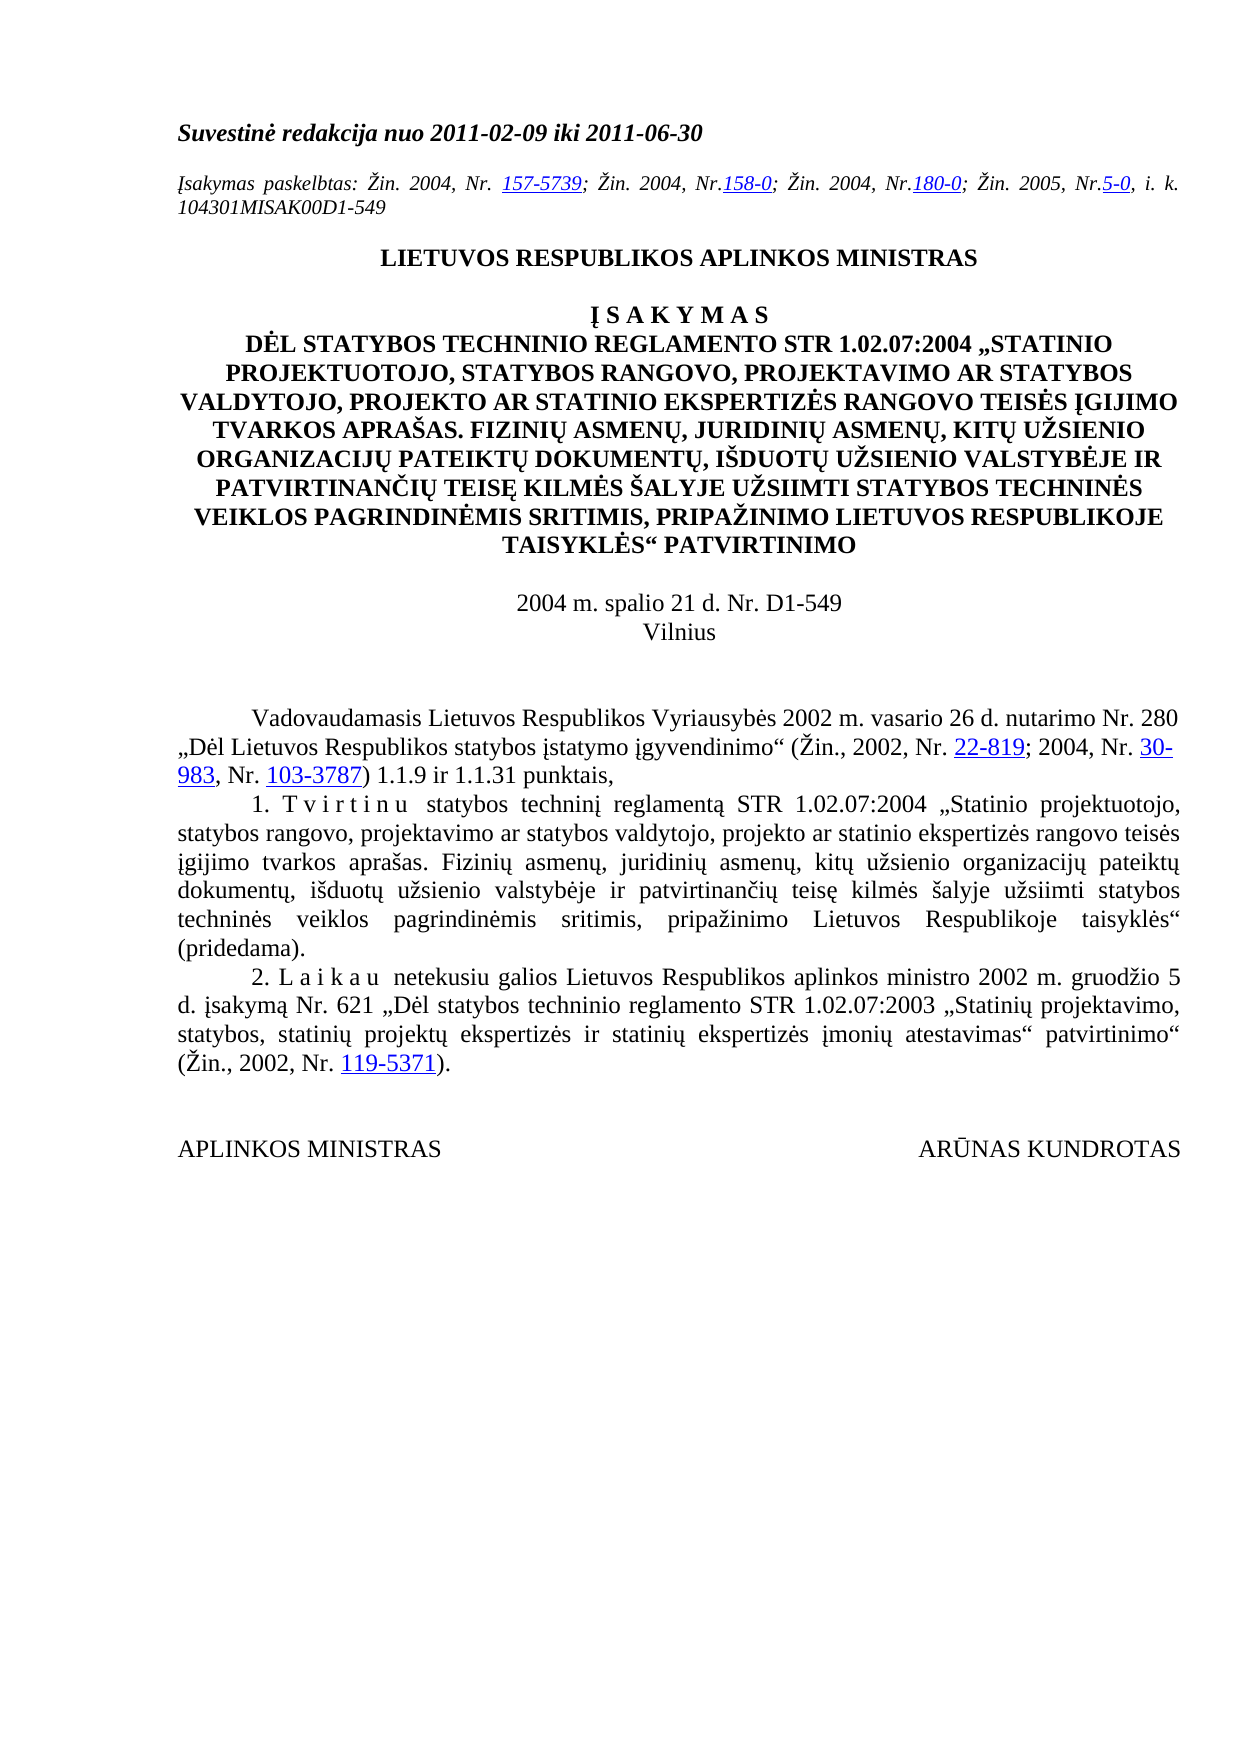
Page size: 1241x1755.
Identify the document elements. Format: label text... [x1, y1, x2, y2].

text Įsakymas paskelbtas: Žin. 2004, Nr. 157-5739; Žin. 2004, Nr.158-0; Žin. 2004, Nr.180-0; Žin. 2005, Nr.5-0, i. k. 104301MISAK00D1-549 [177, 171, 1181, 219]
text Vilnius [177, 617, 1181, 646]
text Suvestinė redakcija nuo 2011-02-09 iki 2011-06-30 [177, 118, 1181, 147]
text Vadovaudamasis Lietuvos Respublikos Vyriausybės 2002 m. vasario 26 d. nutarimo Nr. 280 „Dėl Lietuvos Respublikos statybos įstatymo įgyvendinimo“ (Žin., 2002, Nr. 22-819; 2004, Nr. 30-983, Nr. 103-3787) 1.1.9 ir 1.1.31 punktais, [177, 703, 1181, 789]
text 2. Laikau netekusiu galios Lietuvos Respublikos aplinkos ministro 2002 m. gruodžio 5 d. įsakymą Nr. 621 „Dėl statybos techninio reglamento STR 1.02.07:2003 „Statinių projektavimo, statybos, statinių projektų ekspertizės ir statinių ekspertizės įmonių atestavimas“ patvirtinimo“ (Žin., 2002, Nr. 119-5371). [177, 962, 1181, 1077]
text 2004 m. spalio 21 d. Nr. D1-549 [177, 588, 1181, 617]
text APLINKOS MINISTRAS ARŪNAS KUNDROTAS [177, 1134, 1181, 1163]
text 1. Tvirtinu statybos techninį reglamentą STR 1.02.07:2004 „Statinio projektuotojo, statybos rangovo, projektavimo ar statybos valdytojo, projekto ar statinio ekspertizės rangovo teisės įgijimo tvarkos aprašas. Fizinių asmenų, juridinių asmenų, kitų užsienio organizacijų pateiktų dokumentų, išduotų užsienio valstybėje ir patvirtinančių teisę kilmės šalyje užsiimti statybos techninės veiklos pagrindinėmis sritimis, pripažinimo Lietuvos Respublikoje taisyklės“ (pridedama). [177, 789, 1181, 962]
text DĖL STATYBOS TECHNINIO REGLAMENTO STR 1.02.07:2004 „STATINIO PROJEKTUOTOJO, STATYBOS RANGOVO, PROJEKTAVIMO AR STATYBOS VALDYTOJO, PROJEKTO AR STATINIO EKSPERTIZĖS RANGOVO TEISĖS ĮGIJIMO TVARKOS APRAŠAS. FIZINIŲ ASMENŲ, JURIDINIŲ ASMENŲ, KITŲ UŽSIENIO ORGANIZACIJŲ PATEIKTŲ DOKUMENTŲ, IŠDUOTŲ UŽSIENIO VALSTYBĖJE IR PATVIRTINANČIŲ TEISĘ KILMĖS ŠALYJE UŽSIIMTI STATYBOS TECHNINĖS VEIKLOS PAGRINDINĖMIS SRITIMIS, PRIPAŽINIMO LIETUVOS RESPUBLIKOJE TAISYKLĖS“ PATVIRTINIMO [177, 329, 1181, 559]
text LIETUVOS RESPUBLIKOS APLINKOS MINISTRAS [177, 243, 1181, 272]
text Į S A K Y M A S [177, 301, 1181, 329]
